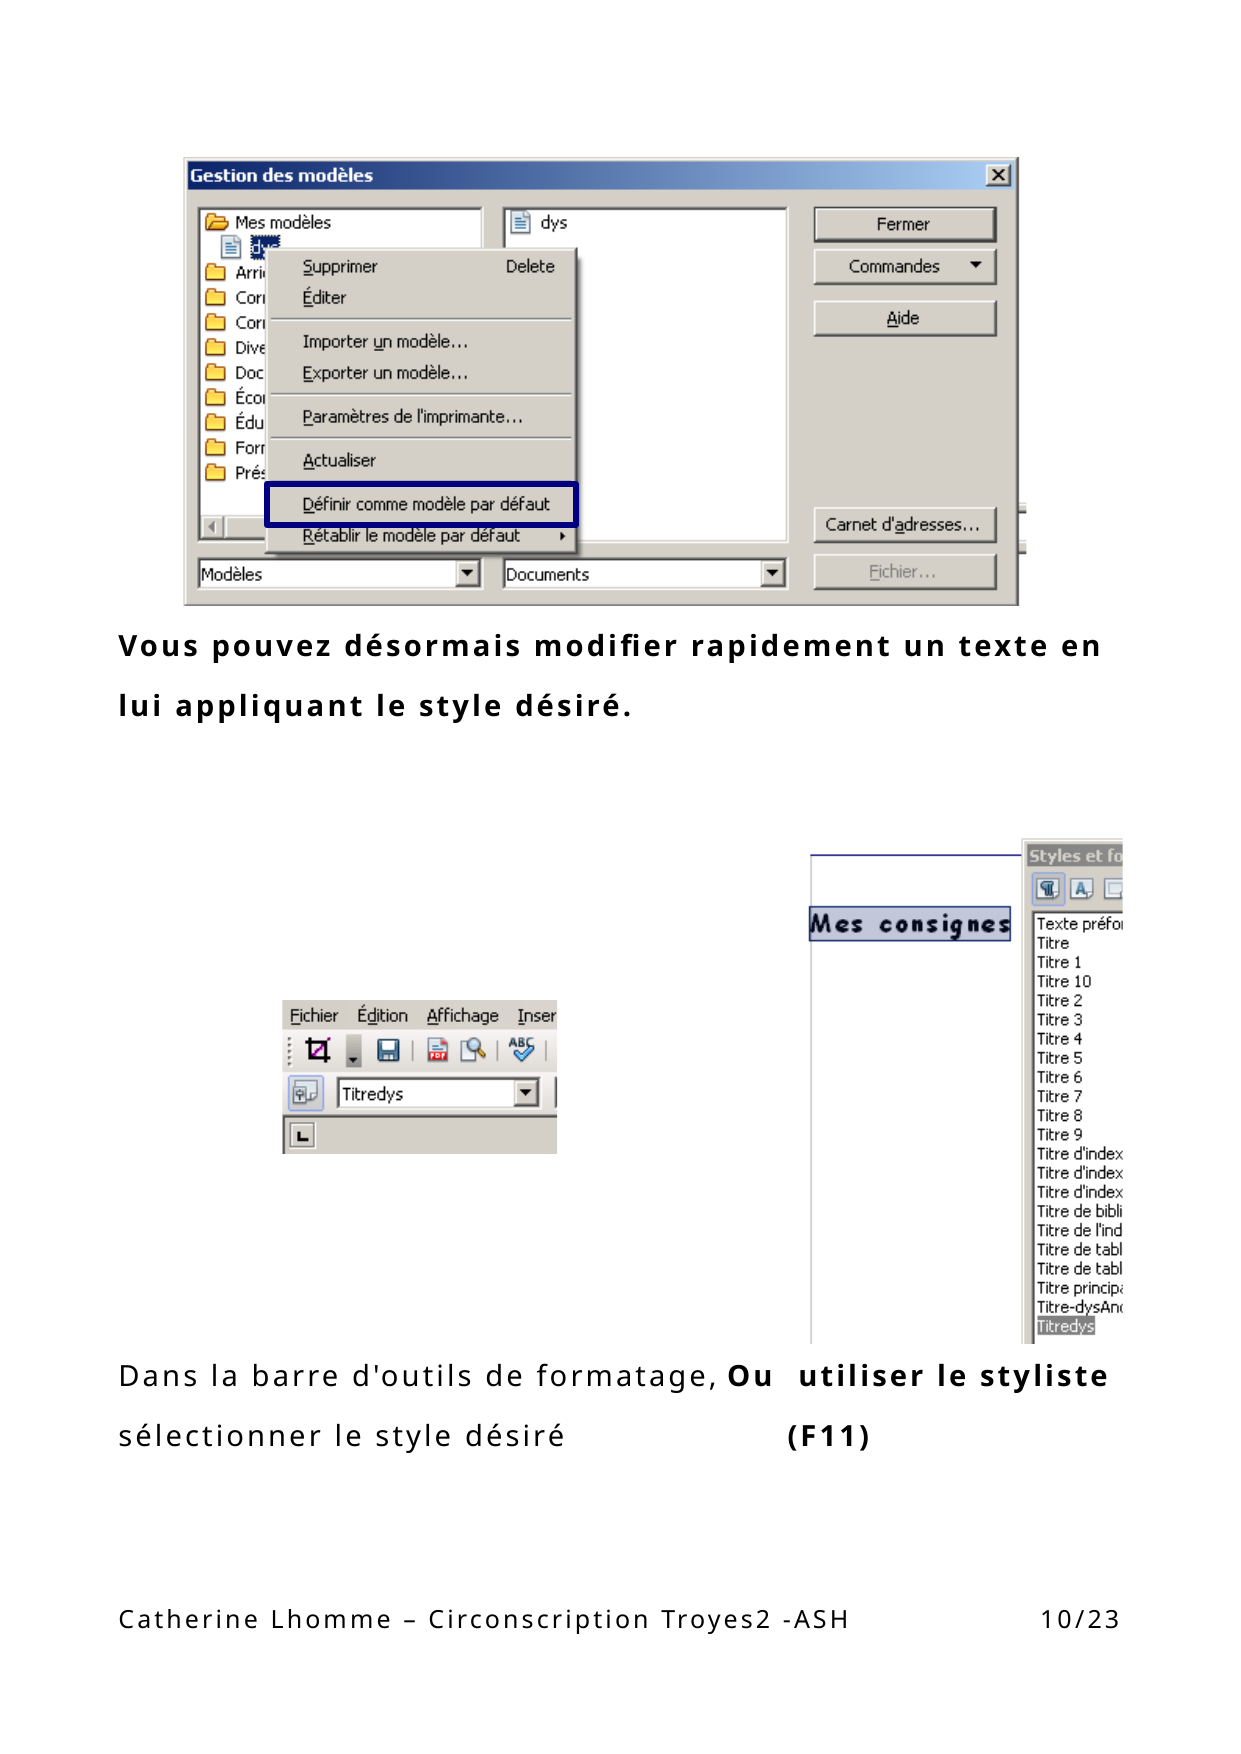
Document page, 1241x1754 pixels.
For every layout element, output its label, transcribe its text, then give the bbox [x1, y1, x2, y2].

table_cell Ou [721, 1350, 787, 1460]
table_header [118, 804, 721, 1350]
table_header [787, 804, 1123, 809]
table_header [721, 804, 787, 1350]
table_header [787, 1344, 1123, 1350]
picture [787, 809, 1123, 1344]
picture [282, 1000, 558, 1154]
table_cell utiliser le styliste (F11) [787, 1350, 1123, 1460]
text Vous pouvez désormais modifier rapidement un texte en lui appliquant le style désiré. [118, 182, 1122, 784]
picture [182, 157, 1027, 606]
table_cell Dans la barre d'outils de formatage, sélectionner le style désiré [118, 1350, 721, 1460]
